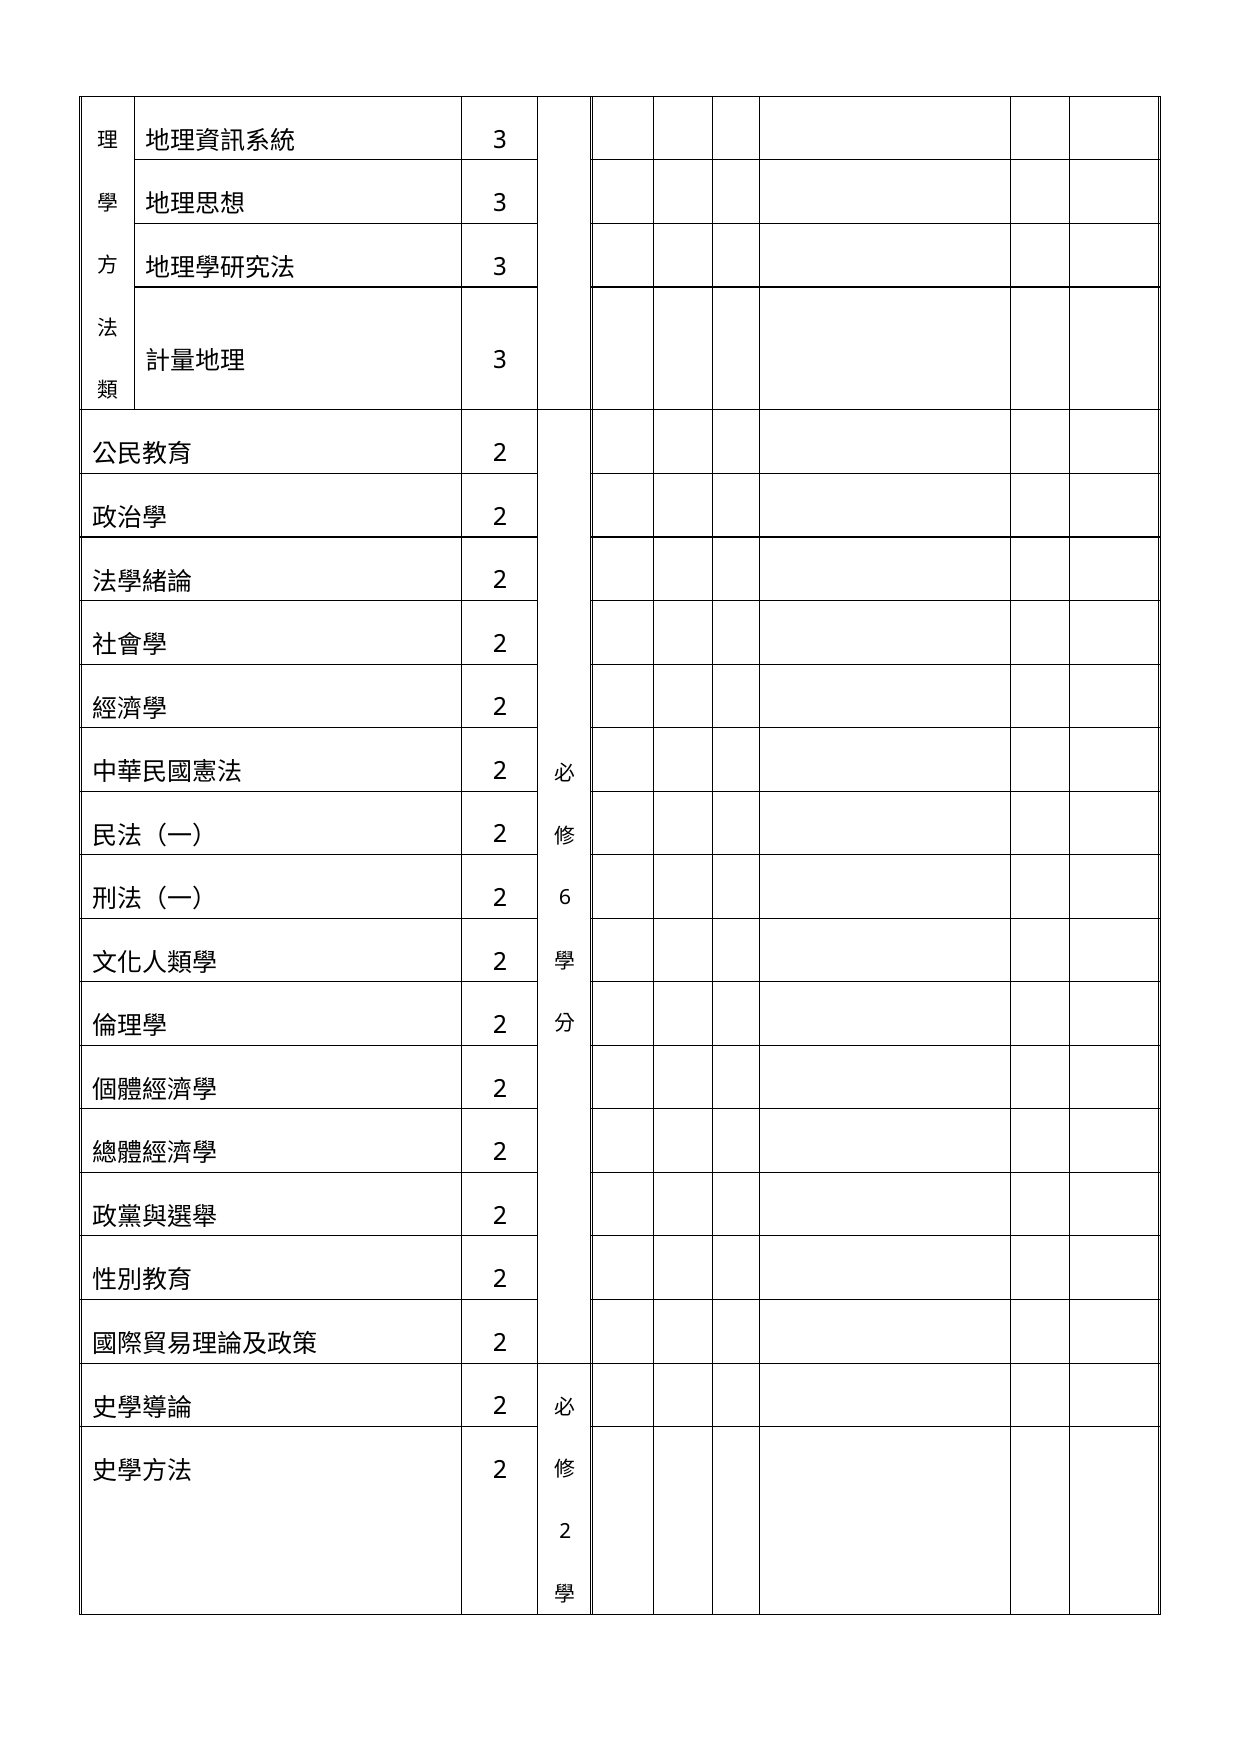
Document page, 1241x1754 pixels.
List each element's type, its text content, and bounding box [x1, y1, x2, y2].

table_cell [1070, 1364, 1158, 1426]
table_cell [654, 1364, 712, 1426]
table_cell [1011, 1109, 1069, 1172]
table_cell [713, 538, 759, 600]
table_cell [654, 1173, 712, 1235]
table_cell [1011, 97, 1069, 159]
table_cell [760, 982, 1010, 1045]
table_cell 必修2 學分 [538, 1364, 590, 1613]
table_cell 3 [462, 288, 537, 409]
table_cell [593, 538, 653, 600]
table_cell [760, 160, 1010, 223]
table_cell [1070, 1300, 1158, 1362]
table_cell [593, 728, 653, 791]
table_cell [760, 792, 1010, 854]
table_cell [760, 224, 1010, 286]
table_cell [654, 792, 712, 854]
table_cell 3 [462, 97, 537, 159]
table_cell 倫理學 [82, 982, 461, 1045]
table_cell [654, 855, 712, 918]
table_cell [1011, 855, 1069, 918]
table_cell 政治學 [82, 474, 461, 536]
table_cell 2 [462, 855, 537, 918]
table_cell [760, 1236, 1010, 1299]
table_cell [654, 538, 712, 600]
table_cell 2 [462, 538, 537, 600]
table_cell [654, 1109, 712, 1172]
table_cell 法學緒論 [82, 538, 461, 600]
table_cell 計量地理 [135, 288, 461, 409]
table_cell [760, 538, 1010, 600]
table_cell [593, 919, 653, 981]
table_cell [760, 97, 1010, 159]
table_cell [654, 1300, 712, 1362]
table_cell [713, 474, 759, 536]
table_cell [593, 1109, 653, 1172]
table_cell [654, 982, 712, 1045]
table_cell 2 [462, 919, 537, 981]
table_cell 史學方法 [82, 1427, 461, 1613]
table_cell [760, 410, 1010, 473]
table_cell [1070, 728, 1158, 791]
table_cell 2 [462, 474, 537, 536]
table_cell [760, 1109, 1010, 1172]
table_cell [1070, 919, 1158, 981]
table_cell [654, 97, 712, 159]
table_cell [713, 1046, 759, 1108]
table_cell [1011, 1236, 1069, 1299]
table_cell [713, 1173, 759, 1235]
table_cell [654, 288, 712, 409]
table_cell 史學導論 [82, 1364, 461, 1426]
table_cell 中華民國憲法 [82, 728, 461, 791]
table_cell [654, 474, 712, 536]
table_cell [593, 1173, 653, 1235]
table_cell [654, 1236, 712, 1299]
table_cell 文化人類學 [82, 919, 461, 981]
table_cell 經濟學 [82, 665, 461, 727]
table_cell 2 [462, 1173, 537, 1235]
table_cell [1070, 1427, 1158, 1613]
table_cell [760, 601, 1010, 663]
table_cell 2 [462, 1046, 537, 1108]
table_cell [1011, 982, 1069, 1045]
table_cell 總體經濟學 [82, 1109, 461, 1172]
table_cell [1070, 288, 1158, 409]
table_cell [1011, 160, 1069, 223]
table_cell [713, 1364, 759, 1426]
table_cell [713, 728, 759, 791]
table_cell [713, 1236, 759, 1299]
table_cell [654, 160, 712, 223]
table_cell [1070, 1173, 1158, 1235]
table_cell [593, 665, 653, 727]
table_cell 國際貿易理論及政策 [82, 1300, 461, 1362]
table_cell [1011, 1300, 1069, 1362]
table_cell [1011, 224, 1069, 286]
table_cell 2 [462, 665, 537, 727]
table_cell [1070, 410, 1158, 473]
table_cell 刑法（一） [82, 855, 461, 918]
table_cell [1070, 665, 1158, 727]
table_cell [593, 1046, 653, 1108]
table_cell [760, 1427, 1010, 1613]
table_cell 個體經濟學 [82, 1046, 461, 1108]
table_cell [593, 792, 653, 854]
table_cell [1011, 1364, 1069, 1426]
table_cell [593, 1236, 653, 1299]
table_cell [1070, 601, 1158, 663]
table_cell [593, 224, 653, 286]
table_cell [713, 919, 759, 981]
table_cell 地理資訊系統 [135, 97, 461, 159]
table_cell [713, 160, 759, 223]
table_cell [654, 601, 712, 663]
table_cell 2 [462, 728, 537, 791]
table_cell 性別教育 [82, 1236, 461, 1299]
table_cell [713, 665, 759, 727]
table_cell [760, 855, 1010, 918]
table_cell [760, 288, 1010, 409]
table_cell [760, 1300, 1010, 1362]
table_cell [1011, 1046, 1069, 1108]
table_cell [713, 792, 759, 854]
table_cell 3 [462, 224, 537, 286]
table_cell [593, 474, 653, 536]
table_cell 2 [462, 792, 537, 854]
table_cell 2 [462, 1427, 537, 1613]
table_cell 3 [462, 160, 537, 223]
table_cell [1011, 665, 1069, 727]
table_cell 民法（一） [82, 792, 461, 854]
table_cell [593, 410, 653, 473]
table_cell [1011, 792, 1069, 854]
table_cell [760, 665, 1010, 727]
table_cell [593, 601, 653, 663]
table_cell [1011, 288, 1069, 409]
table_cell [713, 601, 759, 663]
table_cell [654, 1046, 712, 1108]
table_cell [713, 855, 759, 918]
table_cell [1070, 474, 1158, 536]
table_cell [760, 1364, 1010, 1426]
table_cell 2 [462, 1109, 537, 1172]
table_cell [1070, 1109, 1158, 1172]
table_cell [593, 982, 653, 1045]
table_cell [1070, 855, 1158, 918]
table_cell [654, 728, 712, 791]
table_cell [654, 224, 712, 286]
table_cell [1011, 1173, 1069, 1235]
table_cell [654, 919, 712, 981]
table_cell [1070, 97, 1158, 159]
table_cell [760, 1046, 1010, 1108]
table_cell 公民教育 [82, 410, 461, 473]
table_cell [593, 1300, 653, 1362]
table_cell [1070, 982, 1158, 1045]
table_cell [654, 1427, 712, 1613]
table_cell [1070, 224, 1158, 286]
table_cell [1070, 1236, 1158, 1299]
table_cell 社會學 [82, 601, 461, 663]
table_cell [1011, 728, 1069, 791]
table_cell [593, 288, 653, 409]
table_cell [593, 160, 653, 223]
table_cell [593, 97, 653, 159]
table_cell [713, 224, 759, 286]
table_cell [713, 97, 759, 159]
table_cell [760, 919, 1010, 981]
table_cell [760, 474, 1010, 536]
table_cell 政黨與選舉 [82, 1173, 461, 1235]
table_cell 2 [462, 982, 537, 1045]
table_cell [1011, 1427, 1069, 1613]
table_cell 地理思想 [135, 160, 461, 223]
table_cell [1011, 919, 1069, 981]
table_cell [1070, 1046, 1158, 1108]
table_cell [713, 1109, 759, 1172]
table_cell [1011, 474, 1069, 536]
table_cell 2 [462, 1364, 537, 1426]
table_cell [593, 1364, 653, 1426]
table_cell 2 [462, 1236, 537, 1299]
table_cell [713, 1300, 759, 1362]
table_cell [1070, 792, 1158, 854]
table_cell 2 [462, 1300, 537, 1362]
table_cell [713, 288, 759, 409]
table_cell [1070, 538, 1158, 600]
table_cell [593, 855, 653, 918]
table_cell [654, 410, 712, 473]
table_cell 地理學研究法 [135, 224, 461, 286]
table_cell 理學方法類 [82, 97, 134, 409]
table_cell 必修6 學分 [538, 410, 590, 1362]
table_cell [713, 1427, 759, 1613]
table_cell 2 [462, 410, 537, 473]
table_cell [1011, 601, 1069, 663]
table_cell 2 [462, 601, 537, 663]
table_cell [713, 410, 759, 473]
table_cell [593, 1427, 653, 1613]
table_cell [1011, 538, 1069, 600]
table_cell [538, 97, 590, 409]
table_cell [760, 1173, 1010, 1235]
table_cell [1070, 160, 1158, 223]
table_cell [1011, 410, 1069, 473]
table_cell [713, 982, 759, 1045]
table_cell [760, 728, 1010, 791]
table_cell [654, 665, 712, 727]
